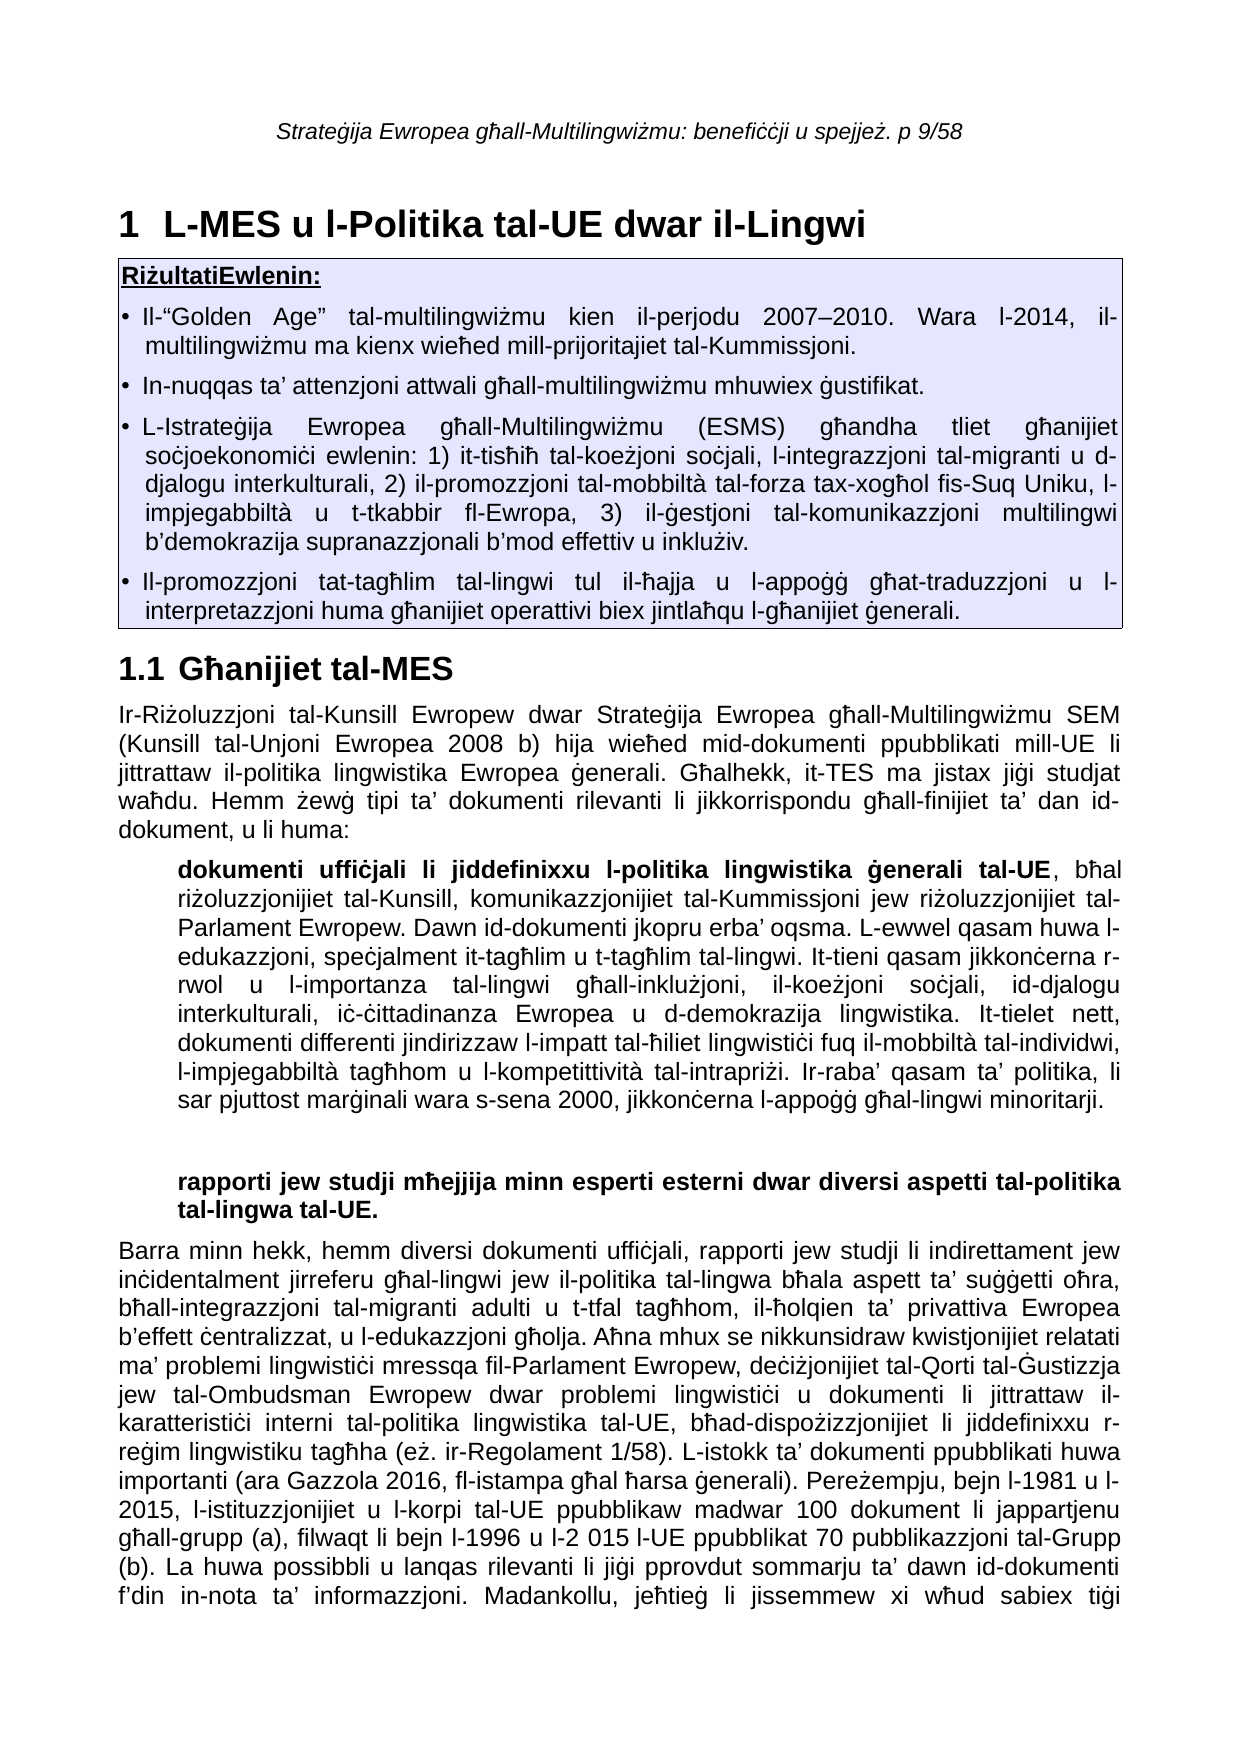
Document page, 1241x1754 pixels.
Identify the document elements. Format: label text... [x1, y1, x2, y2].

subtitle Għanijiet tal-MES [118, 649, 1122, 687]
text Barra minn hekk, hemm diversi dokumenti uffiċjali, rapporti jew studji li indirettament jew inċidentalment jirreferu għal-lingwi jew il-politika tal-lingwa bħala aspett ta’ suġġetti oħra, bħall-integrazzjoni tal-migranti adulti u t-tfal tagħhom, il-ħolqien ta’ privattiva Ewropea b’effett ċentralizzat, u l-edukazzjoni għolja. Aħna mhux se nikkunsidraw kwistjonijiet relatati ma’ problemi lingwistiċi mressqa fil-Parlament Ewropew, deċiżjonijiet tal-Qorti tal-Ġustizzja jew tal-Ombudsman Ewropew dwar problemi lingwistiċi u dokumenti li jittrattaw il-karatteristiċi interni tal-politika lingwistika tal-UE, bħad-dispożizzjonijiet li jiddefinixxu r-reġim lingwistiku tagħha (eż. ir-Regolament 1/58). L-istokk ta’ dokumenti ppubblikati huwa importanti (ara Gazzola 2016, fl-istampa għal ħarsa ġenerali). Pereżempju, bejn l-1981 u l- 2015, l-istituzzjonijiet u l-korpi tal-UE ppubblikaw madwar 100 dokument li jappartjenu għall-grupp (a), filwaqt li bejn l-1996 u l-2 015 l-UE ppubblikat 70 pubblikazzjoni tal-Grupp (b). La huwa possibbli u lanqas rilevanti li jiġi pprovdut sommarju ta’ dawn id-dokumenti f’din in-nota ta’ informazzjoni. Madankollu, jeħtieġ li jissemmew xi wħud sabiex tiġi [118, 1236, 1122, 1609]
text dokumenti uffiċjali li jiddefinixxu l-politika lingwistika ġenerali tal-UE, bħal riżoluzzjonijiet tal-Kunsill, komunikazzjonijiet tal-Kummissjoni jew riżoluzzjonijiet tal-Parlament Ewropew. Dawn id-dokumenti jkopru erba’ oqsma. L-ewwel qasam huwa l-edukazzjoni, speċjalment it-tagħlim u t-tagħlim tal-lingwi. It-tieni qasam jikkonċerna r-rwol u l-importanza tal-lingwi għall-inklużjoni, il-koeżjoni soċjali, id-djalogu interkulturali, iċ-ċittadinanza Ewropea u d-demokrazija lingwistika. It-tielet nett, dokumenti differenti jindirizzaw l-impatt tal-ħiliet lingwistiċi fuq il-mobbiltà tal-individwi, l-impjegabbiltà tagħhom u l-kompetittività tal-intrapriżi. Ir-raba’ qasam ta’ politika, li sar pjuttost marġinali wara s-sena 2000, jikkonċerna l-appoġġ għal-lingwi minoritarji. [177, 856, 1122, 1114]
list L-Istrateġija Ewropea għall-Multilingwiżmu (ESMS) għandha tliet għanijiet soċjoekonomiċi ewlenin: 1) it-tisħiħ tal-koeżjoni soċjali, l-integrazzjoni tal-migranti u d-djalogu interkulturali, 2) il-promozzjoni tal-mobbiltà tal-forza tax-xogħol fis-Suq Uniku, l-impjegabbiltà u t-tkabbir fl-Ewropa, 3) il-ġestjoni tal-komunikazzjoni multilingwi b’demokrazija supranazzjonali b’mod effettiv u inklużiv. [119, 409, 1122, 556]
list In-nuqqas ta’ attenzjoni attwali għall-multilingwiżmu mhuwiex ġustifikat. [119, 368, 1122, 400]
text RiżultatiEwlenin: [119, 259, 1122, 290]
subtitle L-MES u l-Politika tal-UE dwar il-Lingwi [118, 202, 1122, 246]
text rapporti jew studji mħejjija minn esperti esterni dwar diversi aspetti tal-politika tal-lingwa tal-UE. [177, 1167, 1122, 1224]
list Il-promozzjoni tat-tagħlim tal-lingwi tul il-ħajja u l-appoġġ għat-traduzzjoni u l-interpretazzjoni huma għanijiet operattivi biex jintlaħqu l-għanijiet ġenerali. [119, 564, 1122, 628]
text Ir-Riżoluzzjoni tal-Kunsill Ewropew dwar Strateġija Ewropea għall-Multilingwiżmu SEM (Kunsill tal-Unjoni Ewropea 2008 b) hija wieħed mid-dokumenti ppubblikati mill-UE li jittrattaw il-politika lingwistika Ewropea ġenerali. Għalhekk, it-TES ma jistax jiġi studjat waħdu. Hemm żewġ tipi ta’ dokumenti rilevanti li jikkorrispondu għall-finijiet ta’ dan id-dokument, u li huma: [118, 700, 1122, 844]
list Il-“Golden Age” tal-multilingwiżmu kien il-perjodu 2007–2010. Wara l-2014, il-multilingwiżmu ma kienx wieħed mill-prijoritajiet tal-Kummissjoni. [119, 299, 1122, 359]
